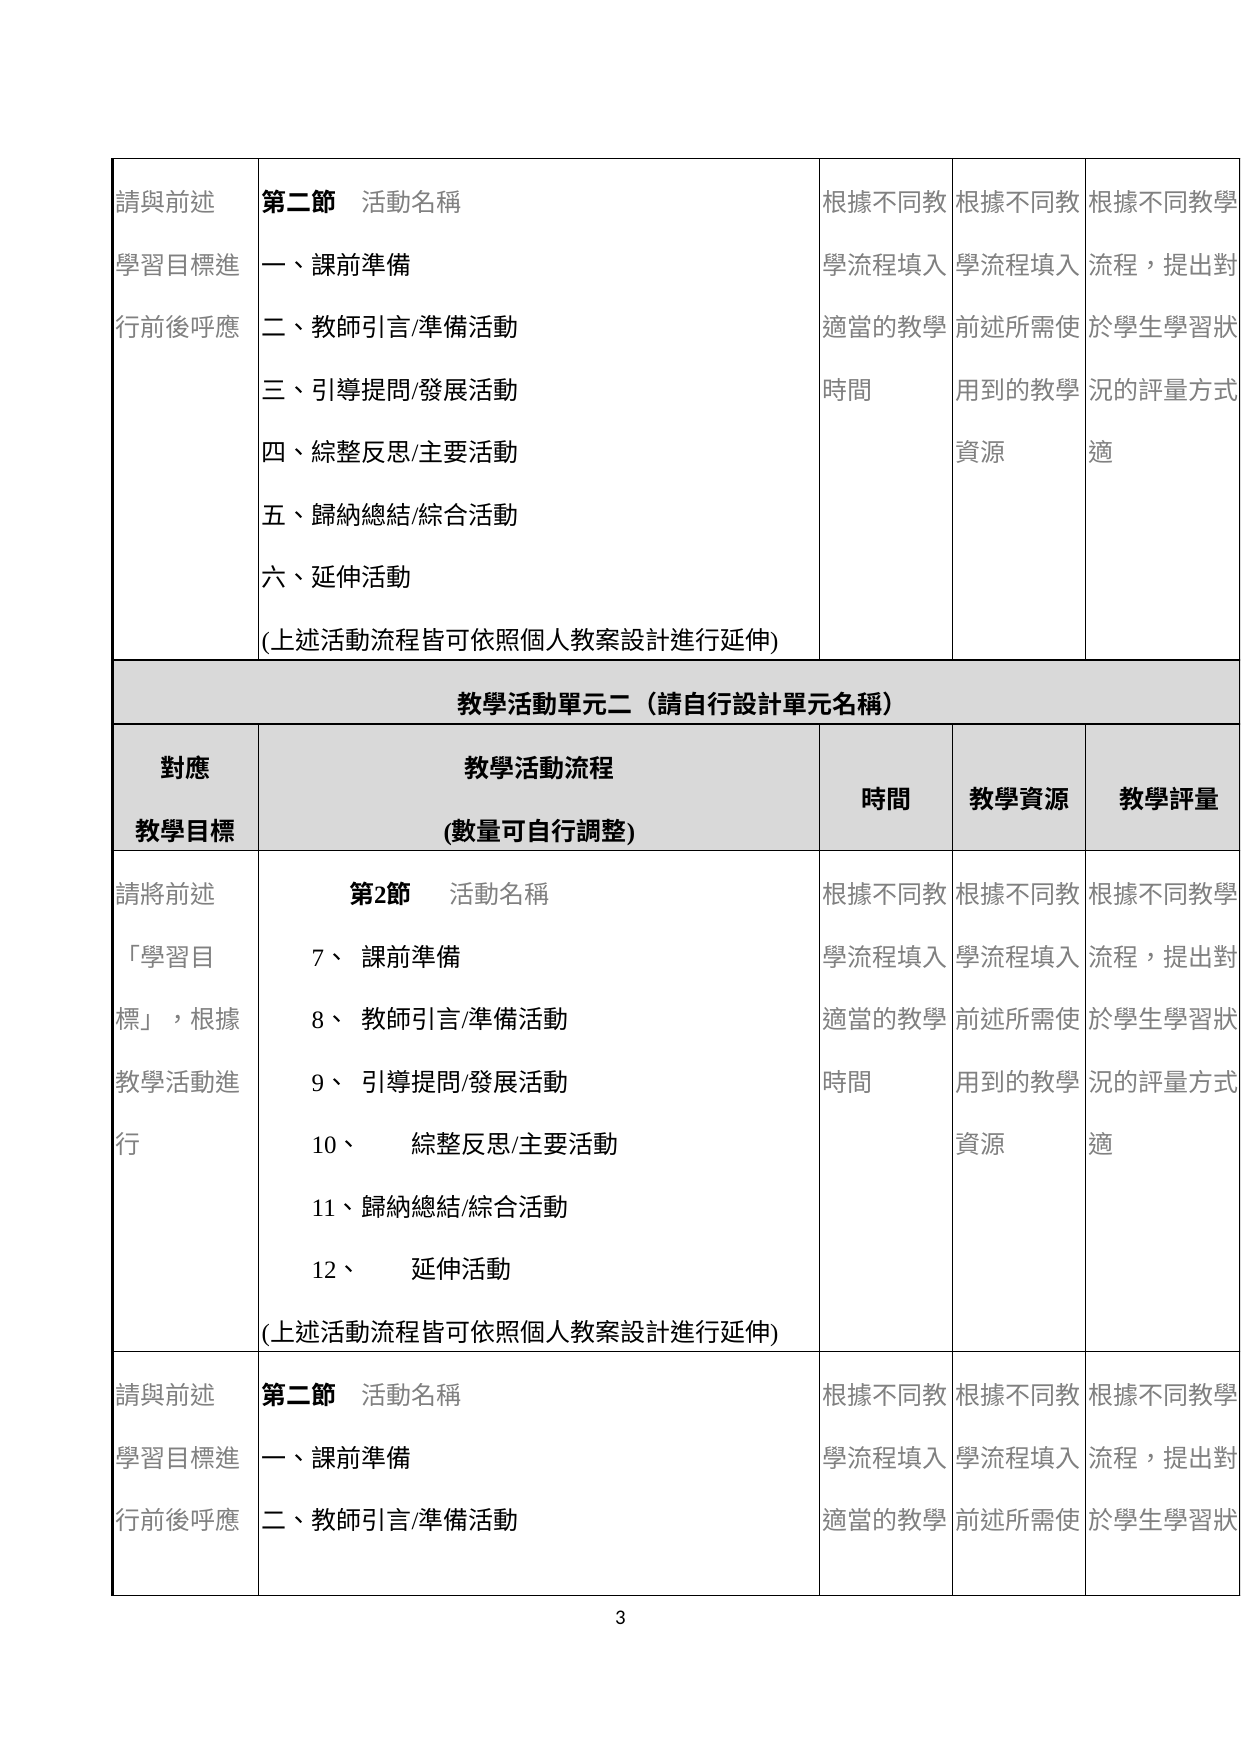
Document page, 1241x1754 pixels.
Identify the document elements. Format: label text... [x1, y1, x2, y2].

table_cell 請與前述 學習目標進行前後呼應 [114, 1352, 258, 1595]
table_cell 根據不同教學流程填入適當的教學時間 [820, 159, 952, 659]
table_cell 活動名稱 課前準備 教師引言/準備活動 引導提問/發展活動 綜整反思/主要活動 歸納總結/綜合活動 延伸活動 (上述活動流程皆可依照個人教案設計進行延伸) [259, 851, 819, 1351]
table_cell 根據不同教學流程，提出對於學生學習狀況的評量方式適 [1086, 851, 1239, 1351]
table_cell 根據不同教學流程填入前述所需使用到的教學資源 [953, 159, 1085, 659]
table_cell 根據不同教學流程填入適當的教學 [820, 1352, 952, 1595]
table_cell 時間 [820, 725, 952, 850]
table_cell 第二節 活動名稱 一、課前準備 二、教師引言/準備活動 [259, 1352, 819, 1595]
table_cell 根據不同教學流程填入前述所需使 [953, 1352, 1085, 1595]
table_cell 教學活動流程 (數量可自行調整) [259, 725, 819, 850]
table_cell 教學資源 [953, 725, 1085, 850]
table_cell 第二節 活動名稱 一、課前準備 二、教師引言/準備活動 三、引導提問/發展活動 四、綜整反思/主要活動 五、歸納總結/綜合活動 六、延伸活動 (上述活動流程皆可依照個人教案設計進行延伸) [259, 159, 819, 659]
table_cell 教學評量 [1086, 725, 1239, 850]
table_cell 根據不同教學流程填入適當的教學時間 [820, 851, 952, 1351]
table_cell 根據不同教學流程填入前述所需使用到的教學資源 [953, 851, 1085, 1351]
table_cell 請將前述 「學習目標」，根據教學活動進行 [114, 851, 258, 1351]
table_cell 請與前述 學習目標進行前後呼應 [114, 159, 258, 659]
table_cell 教學活動單元二（請自行設計單元名稱） [114, 661, 1239, 723]
table_cell 根據不同教學流程，提出對於學生學習狀況的評量方式適 [1086, 159, 1239, 659]
table_cell 對應 教學目標 [114, 725, 258, 850]
table_cell 根據不同教學流程，提出對於學生學習狀 [1086, 1352, 1239, 1595]
